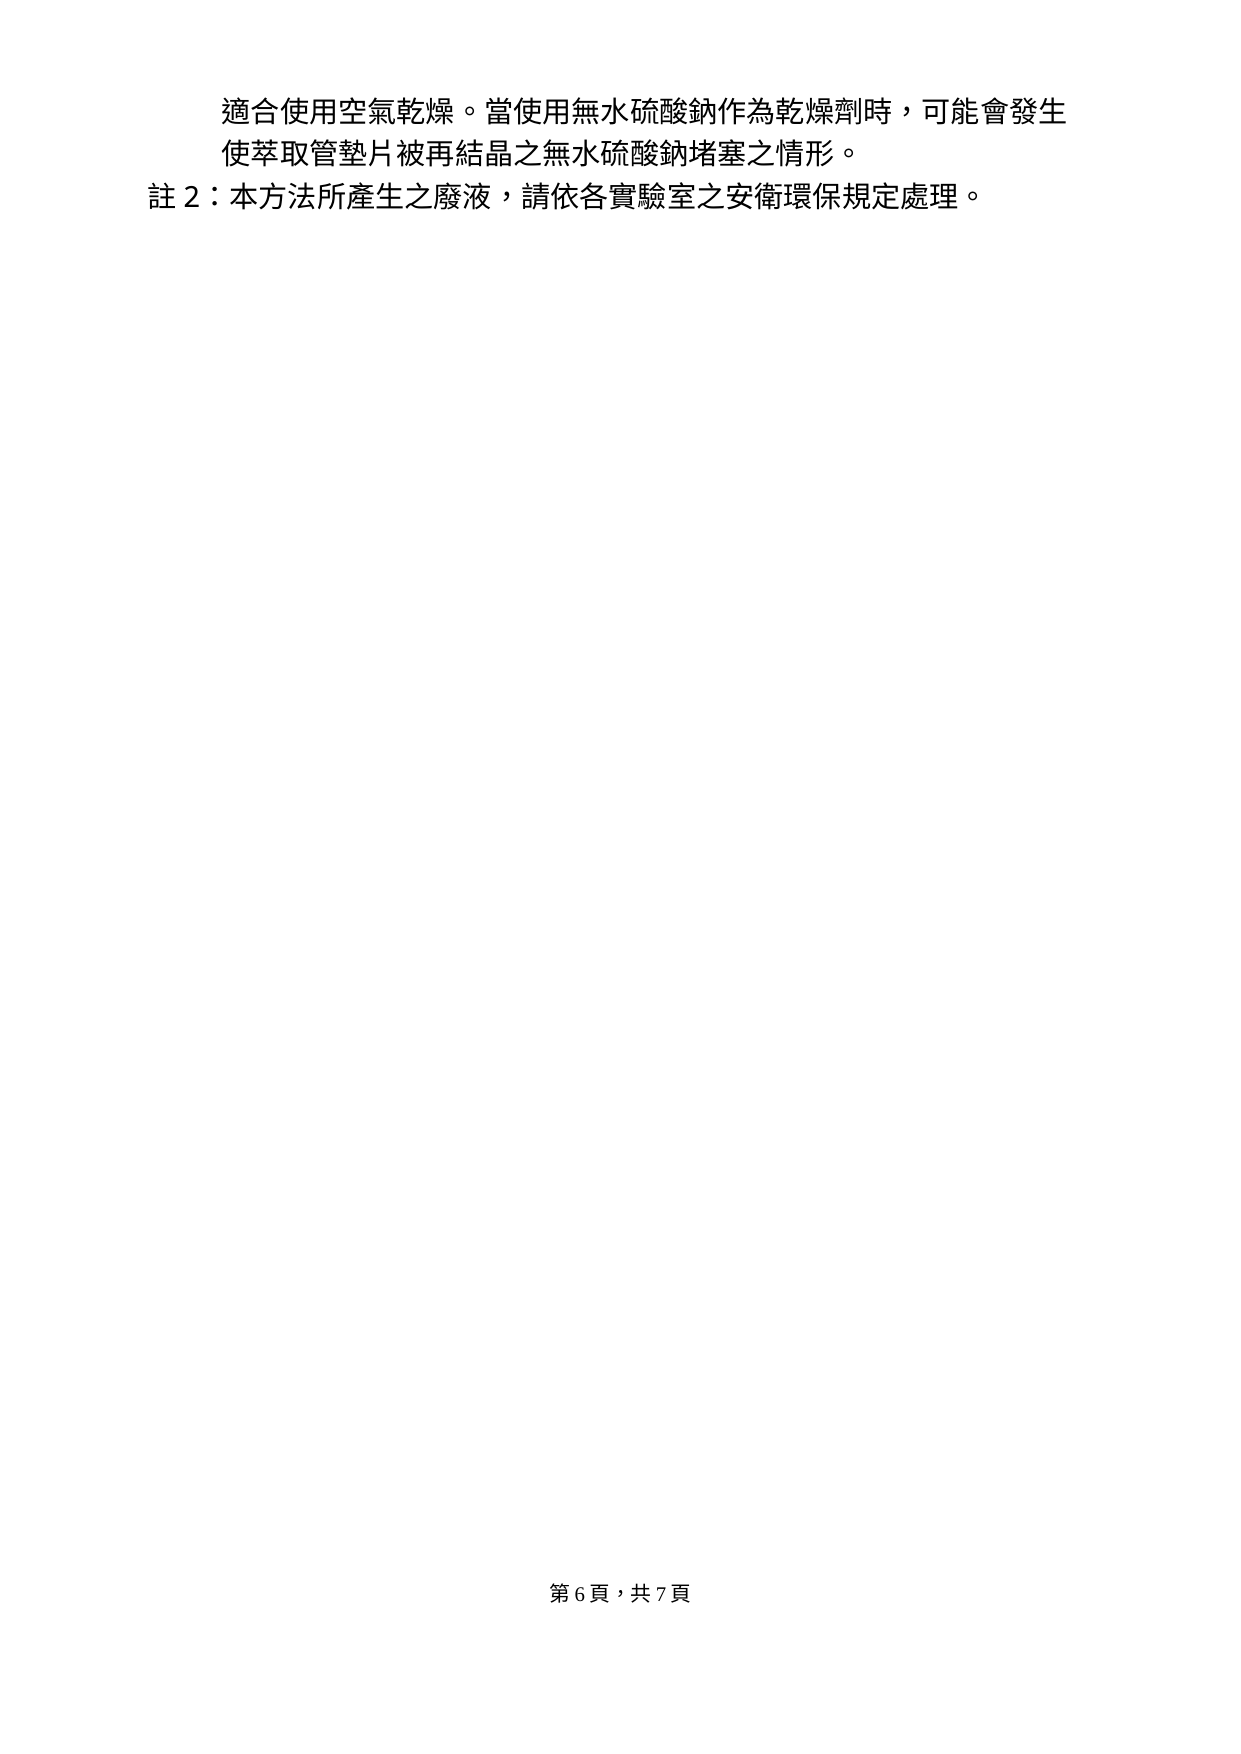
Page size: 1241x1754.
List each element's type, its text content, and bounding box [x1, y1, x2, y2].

text 適合使用空氣乾燥。當使用無水硫酸鈉作為乾燥劑時，可能會發生使萃取管墊片被再結晶之無水硫酸鈉堵塞之情形。 [148, 89, 1092, 173]
text 註2：本方法所產生之廢液，請依各實驗室之安衛環保規定處理。 [148, 173, 1092, 216]
